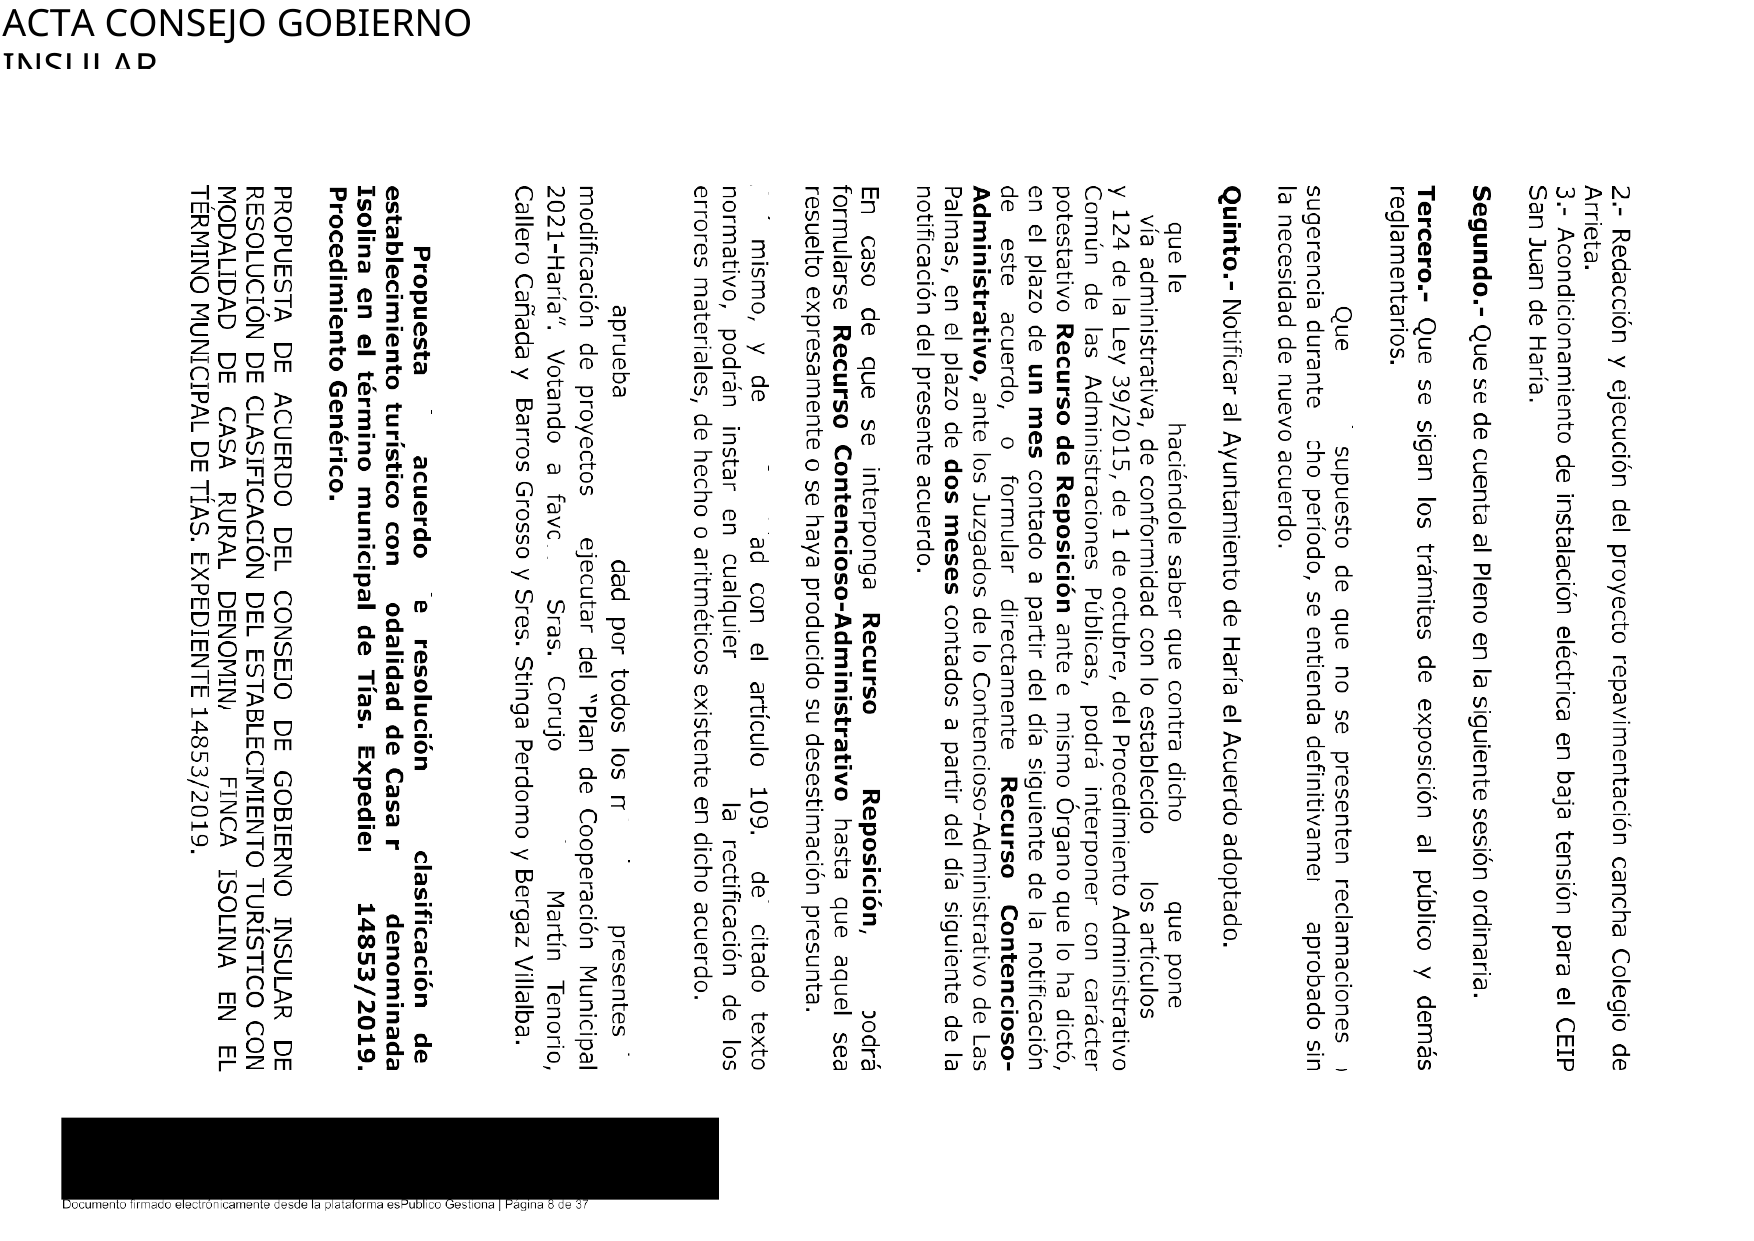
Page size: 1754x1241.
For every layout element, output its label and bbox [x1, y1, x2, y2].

picture [1607, 380, 1630, 439]
picture [274, 977, 292, 1020]
picture [833, 209, 847, 238]
picture [1473, 934, 1487, 946]
picture [274, 457, 292, 506]
picture [722, 809, 736, 820]
picture [1584, 227, 1601, 262]
picture [246, 593, 264, 608]
picture [694, 797, 708, 809]
picture [1417, 773, 1435, 789]
picture [1473, 357, 1487, 370]
picture [547, 186, 630, 659]
picture [246, 1056, 264, 1069]
picture [1473, 475, 1487, 488]
picture [1473, 675, 1487, 687]
picture [750, 583, 764, 608]
picture [1223, 653, 1237, 665]
picture [274, 960, 292, 974]
picture [579, 740, 593, 751]
picture [246, 878, 264, 908]
picture [1612, 475, 1626, 486]
picture [833, 326, 851, 386]
picture [690, 185, 770, 562]
picture [861, 262, 875, 286]
picture [1218, 431, 1241, 473]
picture [1218, 834, 1242, 940]
picture [1278, 186, 1353, 1071]
picture [274, 642, 292, 656]
picture [1607, 545, 1626, 557]
picture [1223, 403, 1237, 415]
picture [611, 588, 630, 600]
picture [1556, 887, 1577, 913]
picture [329, 186, 433, 1070]
picture [246, 820, 264, 867]
picture [1417, 835, 1431, 846]
picture [1612, 924, 1626, 936]
picture [218, 870, 237, 912]
picture [833, 261, 847, 272]
picture [274, 392, 292, 439]
picture [1223, 230, 1240, 290]
picture [1417, 421, 1436, 437]
picture [274, 771, 292, 805]
picture [1612, 442, 1632, 472]
picture [246, 324, 264, 338]
picture [191, 553, 209, 609]
picture [1223, 476, 1240, 510]
picture [801, 287, 882, 1046]
picture [1556, 187, 1575, 198]
picture [1413, 318, 1436, 363]
picture [1413, 871, 1431, 883]
picture [1552, 926, 1571, 951]
picture [218, 937, 236, 968]
picture [1473, 583, 1487, 595]
picture [1473, 633, 1487, 645]
picture [1473, 948, 1487, 959]
picture [246, 353, 264, 368]
picture [1469, 325, 1491, 355]
picture [611, 574, 625, 586]
picture [274, 1041, 292, 1056]
picture [191, 340, 209, 354]
picture [1417, 926, 1431, 950]
picture [274, 683, 292, 699]
picture [1417, 600, 1435, 639]
picture [1473, 963, 1491, 975]
picture [1557, 1059, 1574, 1071]
picture [1473, 809, 1491, 851]
picture [1556, 1018, 1575, 1032]
picture [515, 332, 534, 344]
picture [1418, 656, 1436, 682]
picture [833, 389, 848, 428]
picture [1612, 316, 1632, 328]
picture [1473, 534, 1487, 546]
picture [246, 650, 264, 722]
picture [274, 265, 292, 322]
picture [805, 187, 819, 234]
picture [515, 228, 529, 240]
picture [857, 357, 875, 369]
picture [1417, 503, 1431, 528]
picture [1556, 855, 1575, 885]
picture [274, 235, 292, 262]
picture [246, 279, 270, 322]
picture [246, 251, 264, 277]
picture [1612, 331, 1626, 342]
picture [191, 260, 209, 274]
picture [1413, 699, 1435, 770]
picture [274, 659, 292, 680]
picture [246, 777, 264, 793]
picture [805, 236, 824, 277]
picture [1413, 966, 1431, 979]
picture [218, 205, 236, 222]
picture [1556, 646, 1577, 694]
picture [750, 682, 764, 693]
picture [694, 833, 769, 1070]
picture [1608, 355, 1626, 368]
picture [1612, 1019, 1626, 1031]
picture [1218, 186, 1241, 219]
picture [611, 669, 630, 705]
picture [1223, 789, 1242, 810]
picture [1612, 949, 1630, 977]
picture [1557, 747, 1570, 759]
picture [1468, 715, 1487, 727]
picture [611, 707, 625, 732]
picture [191, 215, 209, 247]
picture [1223, 775, 1237, 787]
picture [1223, 360, 1237, 383]
picture [1473, 868, 1487, 879]
picture [515, 991, 529, 1002]
picture [1417, 544, 1437, 575]
picture [1556, 831, 1574, 853]
picture [1473, 234, 1487, 247]
picture [861, 372, 875, 384]
picture [1612, 186, 1630, 199]
picture [274, 944, 292, 958]
picture [1473, 697, 1491, 713]
picture [515, 346, 529, 358]
picture [510, 657, 630, 1070]
picture [1223, 812, 1237, 825]
picture [1556, 469, 1570, 482]
picture [1585, 185, 1602, 225]
picture [833, 185, 852, 207]
picture [1418, 1024, 1432, 1043]
picture [750, 696, 770, 744]
picture [274, 721, 292, 736]
picture [1223, 731, 1241, 772]
picture [861, 386, 875, 398]
picture [218, 526, 236, 569]
picture [274, 343, 292, 358]
picture [515, 1011, 534, 1036]
picture [274, 528, 292, 543]
picture [515, 243, 529, 264]
picture [246, 187, 264, 248]
picture [246, 564, 264, 578]
picture [190, 480, 215, 535]
picture [611, 754, 625, 779]
picture [218, 187, 236, 203]
picture [1608, 656, 1632, 844]
picture [1556, 587, 1577, 600]
picture [861, 308, 880, 320]
picture [515, 590, 533, 639]
picture [190, 276, 209, 293]
picture [218, 224, 236, 277]
picture [274, 808, 292, 831]
picture [750, 610, 764, 622]
picture [1473, 765, 1490, 800]
picture [606, 618, 625, 644]
picture [750, 801, 768, 828]
picture [1418, 468, 1432, 480]
picture [1612, 1044, 1630, 1070]
picture [1556, 514, 1574, 547]
picture [611, 560, 630, 572]
picture [515, 304, 535, 316]
picture [1556, 569, 1575, 585]
picture [1557, 602, 1571, 613]
picture [515, 955, 533, 976]
picture [515, 922, 529, 947]
picture [1607, 560, 1629, 643]
picture [1223, 555, 1240, 590]
picture [1223, 600, 1242, 626]
picture [191, 392, 209, 432]
picture [694, 548, 741, 787]
picture [515, 318, 529, 329]
picture [1556, 954, 1570, 975]
picture [1385, 187, 1409, 358]
picture [1556, 733, 1570, 745]
picture [515, 274, 533, 301]
picture [1607, 985, 1626, 1011]
picture [218, 641, 237, 657]
picture [274, 591, 292, 639]
picture [218, 493, 236, 522]
picture [274, 848, 292, 877]
picture [1473, 490, 1490, 524]
picture [511, 368, 529, 380]
picture [861, 201, 875, 213]
picture [579, 725, 593, 737]
picture [861, 1049, 881, 1070]
picture [1468, 186, 1491, 231]
picture [1612, 230, 1631, 270]
picture [1473, 597, 1487, 623]
picture [833, 275, 847, 309]
picture [218, 280, 236, 329]
picture [274, 880, 292, 896]
picture [218, 660, 236, 676]
picture [190, 323, 208, 336]
picture [515, 186, 533, 213]
picture [1417, 996, 1436, 1022]
picture [912, 185, 1187, 1071]
picture [1529, 216, 1575, 443]
picture [1223, 668, 1243, 694]
picture [218, 1006, 236, 1020]
picture [1473, 379, 1487, 403]
picture [833, 241, 847, 252]
picture [833, 1033, 847, 1070]
picture [1473, 413, 1492, 439]
picture [510, 870, 533, 920]
picture [1552, 772, 1575, 818]
picture [695, 811, 708, 823]
picture [63, 1200, 588, 1211]
picture [246, 1021, 264, 1053]
picture [190, 356, 209, 389]
picture [1612, 857, 1626, 881]
picture [1612, 897, 1631, 922]
picture [1473, 449, 1487, 473]
picture [191, 654, 209, 697]
picture [1413, 439, 1432, 465]
picture [246, 396, 264, 464]
picture [218, 407, 236, 469]
picture [1473, 750, 1487, 762]
picture [1612, 272, 1630, 314]
picture [579, 768, 597, 793]
picture [191, 612, 209, 636]
picture [1473, 890, 1492, 925]
picture [1223, 541, 1237, 553]
picture [1418, 380, 1431, 404]
picture [191, 304, 209, 320]
picture [218, 592, 236, 608]
picture [218, 353, 236, 369]
picture [1223, 316, 1242, 357]
picture [861, 236, 875, 259]
picture [1473, 647, 1487, 659]
picture [1223, 300, 1241, 314]
picture [1473, 730, 1487, 742]
picture [246, 724, 264, 774]
picture [1612, 500, 1631, 531]
picture [191, 442, 209, 457]
picture [274, 187, 292, 232]
picture [218, 624, 236, 638]
picture [750, 753, 764, 766]
picture [1417, 791, 1437, 817]
picture [1223, 513, 1237, 532]
picture [1556, 555, 1570, 567]
picture [1418, 578, 1432, 597]
picture [191, 185, 215, 213]
picture [1417, 885, 1437, 897]
picture [511, 399, 533, 580]
picture [1473, 853, 1493, 865]
picture [1557, 500, 1571, 512]
picture [1529, 186, 1547, 213]
picture [187, 689, 237, 847]
picture [1556, 697, 1570, 720]
picture [1473, 978, 1487, 989]
picture [1473, 250, 1492, 316]
picture [861, 323, 875, 335]
picture [1612, 884, 1626, 895]
picture [1556, 455, 1575, 467]
picture [1417, 1046, 1437, 1057]
picture [274, 927, 292, 941]
